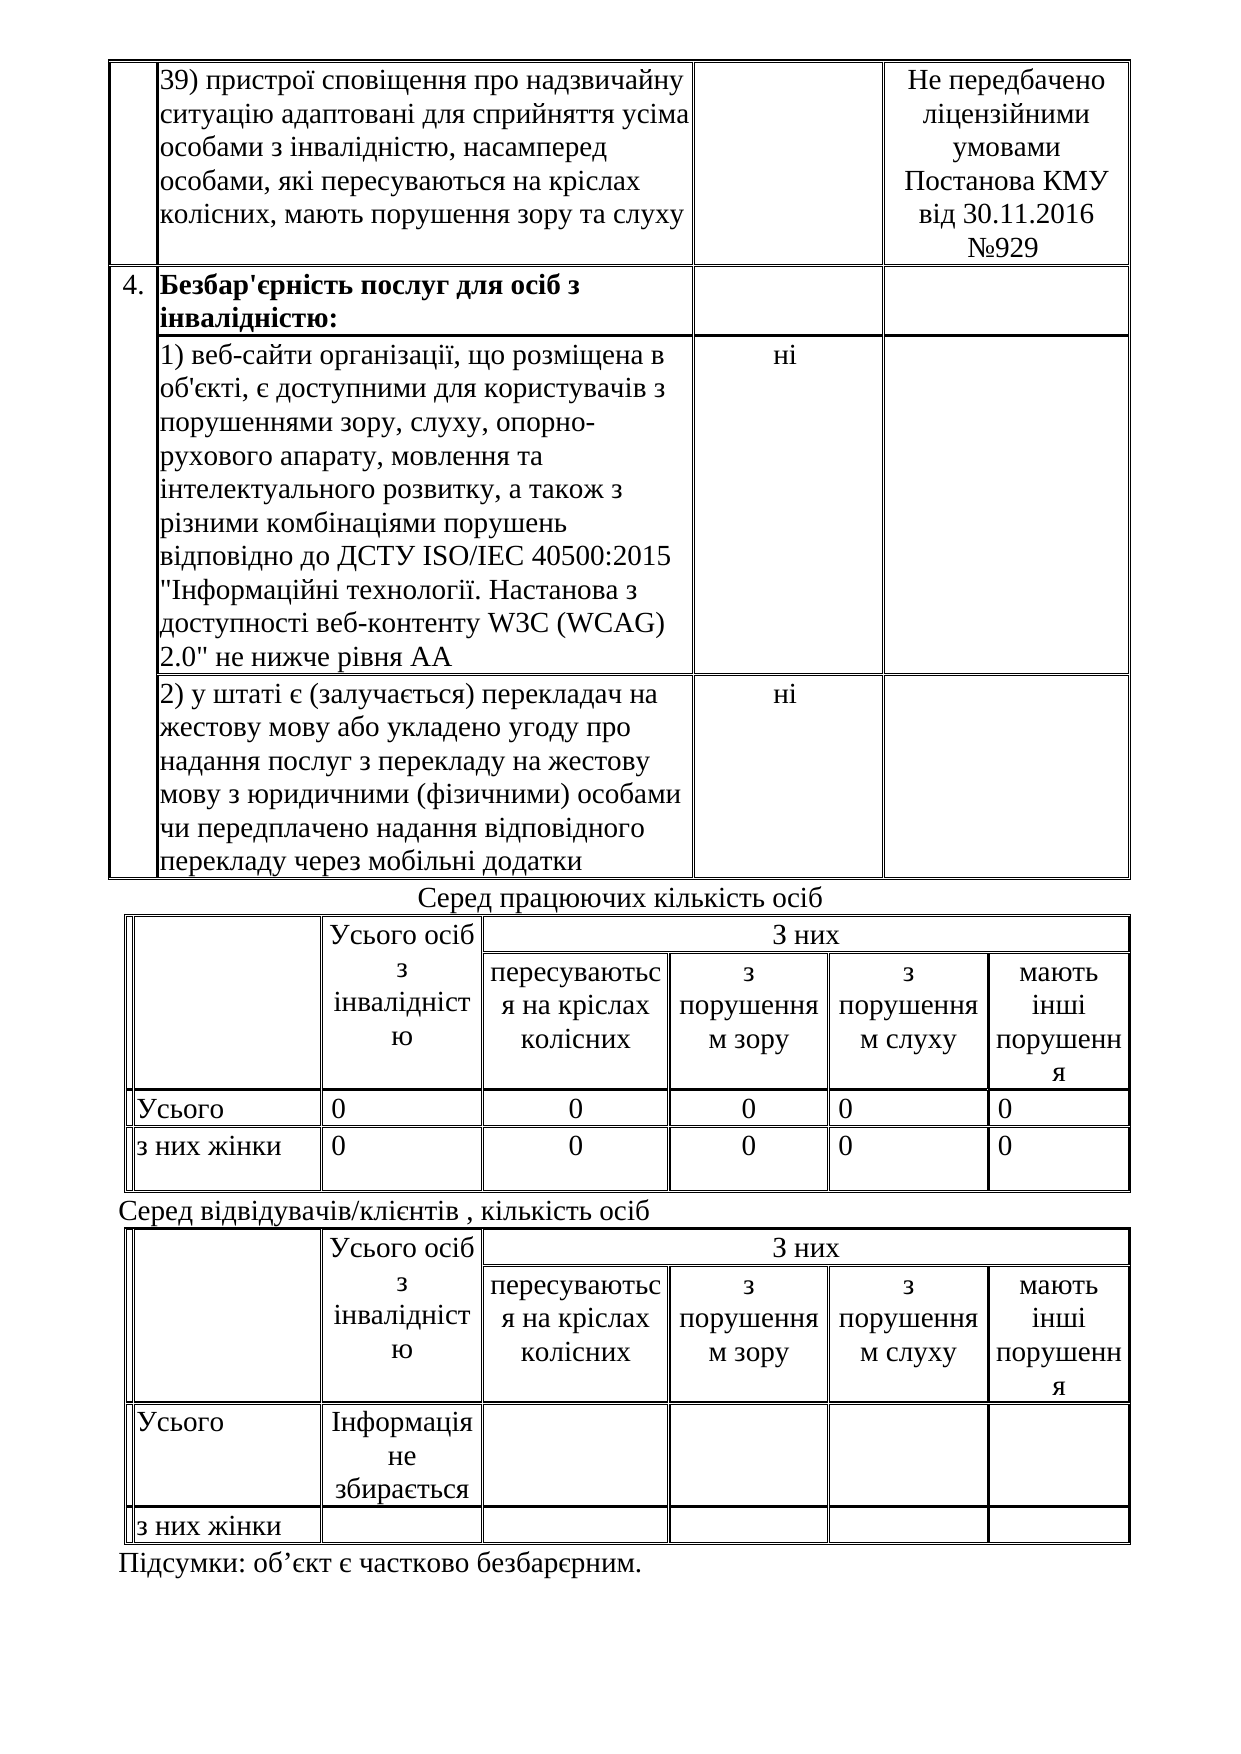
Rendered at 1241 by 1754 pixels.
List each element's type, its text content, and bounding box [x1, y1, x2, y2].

table_cell [990, 1508, 1128, 1542]
table_cell 0 [323, 1091, 481, 1125]
table_cell [830, 1405, 987, 1505]
table_cell [695, 267, 882, 334]
table_cell [885, 337, 1128, 672]
table_cell пересуваються на кріслах колісних [484, 1267, 667, 1401]
table_cell з порушенням зору [671, 1267, 827, 1401]
table_header [135, 917, 320, 1088]
table_cell [127, 1128, 132, 1190]
table_header Усього осіб з інвалідністю [323, 1230, 481, 1401]
table_cell 0 [484, 1128, 667, 1190]
table_cell [323, 1508, 481, 1542]
text Підсумки: об’єкт є частково безбарєрним. [118, 1545, 1122, 1578]
table_cell Безбар'єрність послуг для осіб з інвалідністю: [159, 267, 692, 334]
table_header [135, 1230, 320, 1401]
text Серед відвідувачів/клієнтів , кількість осіб [118, 1193, 1122, 1227]
table_cell Інформація не збирається [323, 1405, 481, 1505]
table_header Усього осіб з інвалідністю [323, 917, 481, 1088]
table_cell [671, 1405, 827, 1505]
table_cell Усього [135, 1405, 320, 1505]
table_header [127, 1230, 132, 1401]
table_cell [671, 1508, 827, 1542]
table_cell 0 [484, 1091, 667, 1125]
table_cell 0 [830, 1091, 987, 1125]
table_cell 0 [323, 1128, 481, 1190]
table_cell пересуваються на кріслах колісних [484, 954, 667, 1088]
table_cell з них жінки [135, 1508, 320, 1542]
table_cell 2) у штаті є (залучається) перекладач на жестову мову або укладено угоду про надання послуг з перекладу на жестову мову з юридичними (фізичними) особами чи передплачено надання відповідного перекладу через мобільні додатки [159, 676, 692, 877]
table_cell 39) пристрої сповіщення про надзвичайну ситуацію адаптовані для сприйняття усіма особами з інвалідністю, насамперед особами, які пересуваються на кріслах колісних, мають порушення зору та слуху [159, 63, 692, 263]
table_cell 1) веб-сайти організації, що розміщена в об'єкті, є доступними для користувачів з порушеннями зору, слуху, опорно-рухового апарату, мовлення та інтелектуального розвитку, а також з різними комбінаціями порушень відповідно до ДСТУ ISO/IEC 40500:2015 "Інформаційні технології. Настанова з доступності веб-контенту W3C (WCAG) 2.0" не нижче рівня АА [159, 337, 692, 672]
table_cell [990, 1405, 1128, 1505]
table_cell [830, 1508, 987, 1542]
table_cell [127, 1405, 132, 1505]
table_header З них [484, 917, 1128, 951]
table_cell 4. [111, 267, 156, 877]
table_cell 0 [990, 1128, 1128, 1190]
table_cell мають інші порушення [990, 1267, 1128, 1401]
table_cell ні [695, 337, 882, 672]
table_cell 0 [671, 1128, 827, 1190]
table_cell Усього [135, 1091, 320, 1125]
table_cell [885, 267, 1128, 334]
table_cell з порушенням слуху [830, 954, 987, 1088]
table_cell з них жінки [135, 1128, 320, 1190]
text Серед працюючих кількість осіб [118, 880, 1122, 914]
table_cell [484, 1405, 667, 1505]
table_cell [484, 1508, 667, 1542]
table_cell мають інші порушення [990, 954, 1128, 1088]
table_cell [885, 676, 1128, 877]
table_cell з порушенням зору [671, 954, 827, 1088]
table_cell 0 [830, 1128, 987, 1190]
table_cell 0 [671, 1091, 827, 1125]
table_cell з порушенням слуху [830, 1267, 987, 1401]
table_header [127, 917, 132, 1088]
table_cell [111, 63, 156, 263]
table_cell [127, 1508, 132, 1542]
table_header З них [484, 1230, 1128, 1264]
table_cell ні [695, 676, 882, 877]
table_cell 0 [990, 1091, 1128, 1125]
table_cell Не передбачено ліцензійними умовами Постанова КМУ від 30.11.2016 №929 [885, 63, 1128, 263]
table_cell [127, 1091, 132, 1125]
table_cell [695, 63, 882, 263]
